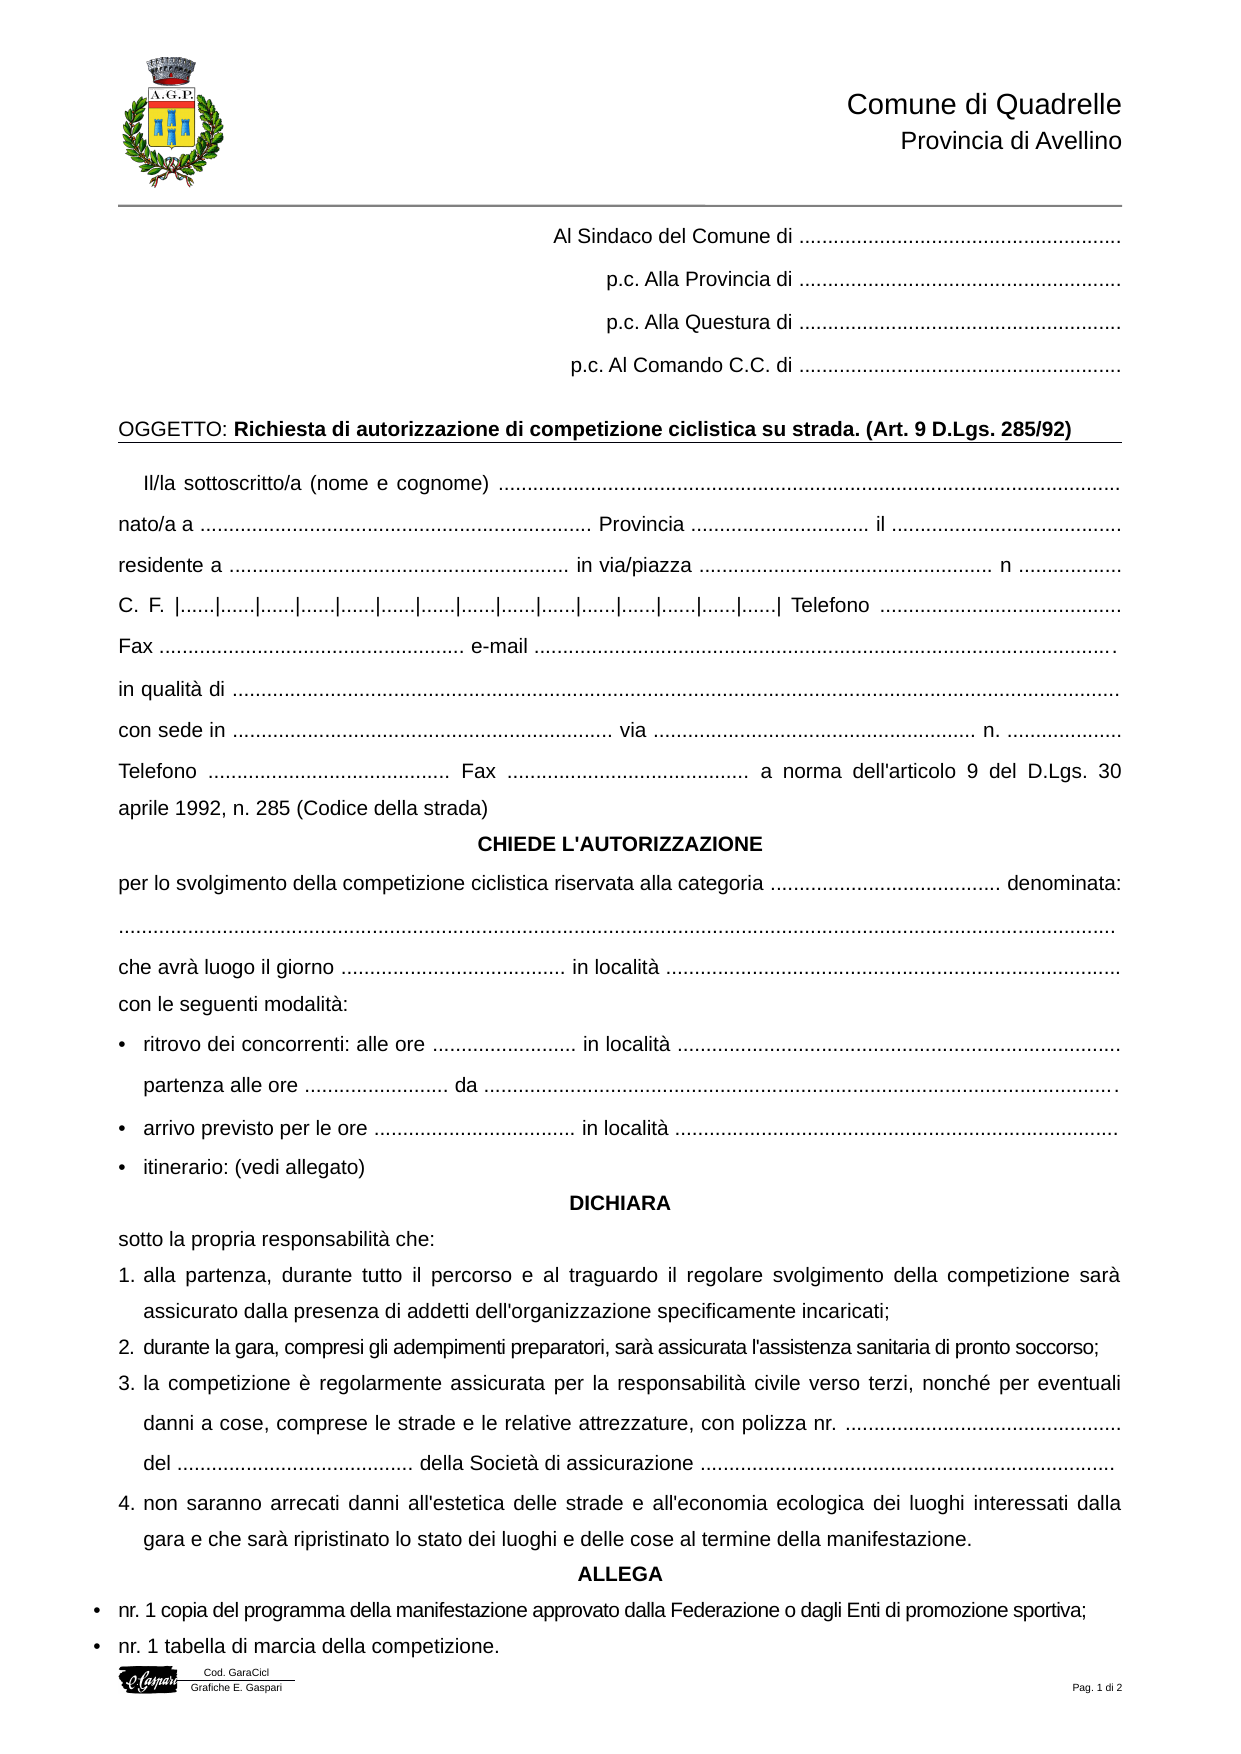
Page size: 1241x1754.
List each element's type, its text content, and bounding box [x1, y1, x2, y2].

text • nr. 1 copia del programma della manifestazione approvato dalla Federazione o dagli Enti di promozione sportiva; [93, 1598, 1122, 1622]
text Al Sindaco del Comune di ........................................................ [443, 220, 1122, 249]
text DICHIARA [118, 1191, 1122, 1215]
text OGGETTO: Richiesta di autorizzazione di competizione ciclistica su strada. (Art. 9 D.Lgs. 285/92) [118, 416, 1122, 442]
text 4. non saranno arrecati danni all'estetica delle strade e all'economia ecologica dei luoghi interessati dalla gara e che sarà ripristinato lo stato dei luoghi e delle cose al termine della manifestazione. [118, 1490, 1122, 1550]
text per lo svolgimento della competizione ciclistica riservata alla categoria ........................................ denominata: [118, 867, 1122, 896]
picture [118, 1665, 178, 1694]
text p.c. Alla Questura di ........................................................ [443, 306, 1122, 335]
text in qualità di .......................................................................................................................................................... con sede in .................................................................. via ........................................................ n. .................... Telefono .......................................... Fax .......................................... a norma dell'articolo 9 del D.Lgs. 30 aprile 1992, n. 285 (Codice della strada) [118, 673, 1122, 819]
text • ritrovo dei concorrenti: alle ore ......................... in località ............................................................................. partenza alle ore ......................... da .............................................................................................................. [118, 1028, 1122, 1097]
text • nr. 1 tabella di marcia della competizione. [93, 1634, 1122, 1658]
text • arrivo previsto per le ore ................................... in località ............................................................................. [118, 1112, 1122, 1141]
text 1. alla partenza, durante tutto il percorso e al traguardo il regolare svolgimento della competizione sarà assicurato dalla presenza di addetti dell'organizzazione specificamente incaricati; [118, 1263, 1122, 1323]
text 3. la competizione è regolarmente assicurata per la responsabilità civile verso terzi, nonché per eventuali danni a cose, comprese le strade e le relative attrezzature, con polizza nr. ................................................ del ......................................... della Società di assicurazione ........................................................................ [118, 1371, 1122, 1476]
text Comune di Quadrelle [224, 87, 1122, 121]
picture [122, 57, 224, 188]
text Il/la sottoscritto/a (nome e cognome) ............................................................................................................ nato/a a .................................................................... Provincia ............................... il ........................................ residente a ........................................................... in via/piazza ................................................... n .................. C. F. |......|......|......|......|......|......|......|......|......|......|......|......|......|......|......| Telefono .......................................... Fax ..................................................... e-mail ..................................................................................................... [118, 467, 1122, 659]
text • itinerario: (vedi allegato) [118, 1155, 1122, 1179]
text p.c. Al Comando C.C. di ........................................................ [443, 349, 1122, 378]
text ALLEGA [118, 1562, 1122, 1586]
text CHIEDE L'AUTORIZZAZIONE [118, 832, 1122, 856]
text Provincia di Avellino [224, 126, 1122, 155]
text 2. durante la gara, compresi gli adempimenti preparatori, sarà assicurata l'assistenza sanitaria di pronto soccorso; [118, 1335, 1122, 1359]
text ............................................................................................................................................................................. che avrà luogo il giorno ....................................... in località ............................................................................... con le seguenti modalità: [118, 911, 1122, 1016]
text p.c. Alla Provincia di ........................................................ [443, 263, 1122, 292]
text sotto la propria responsabilità che: [118, 1227, 1122, 1251]
